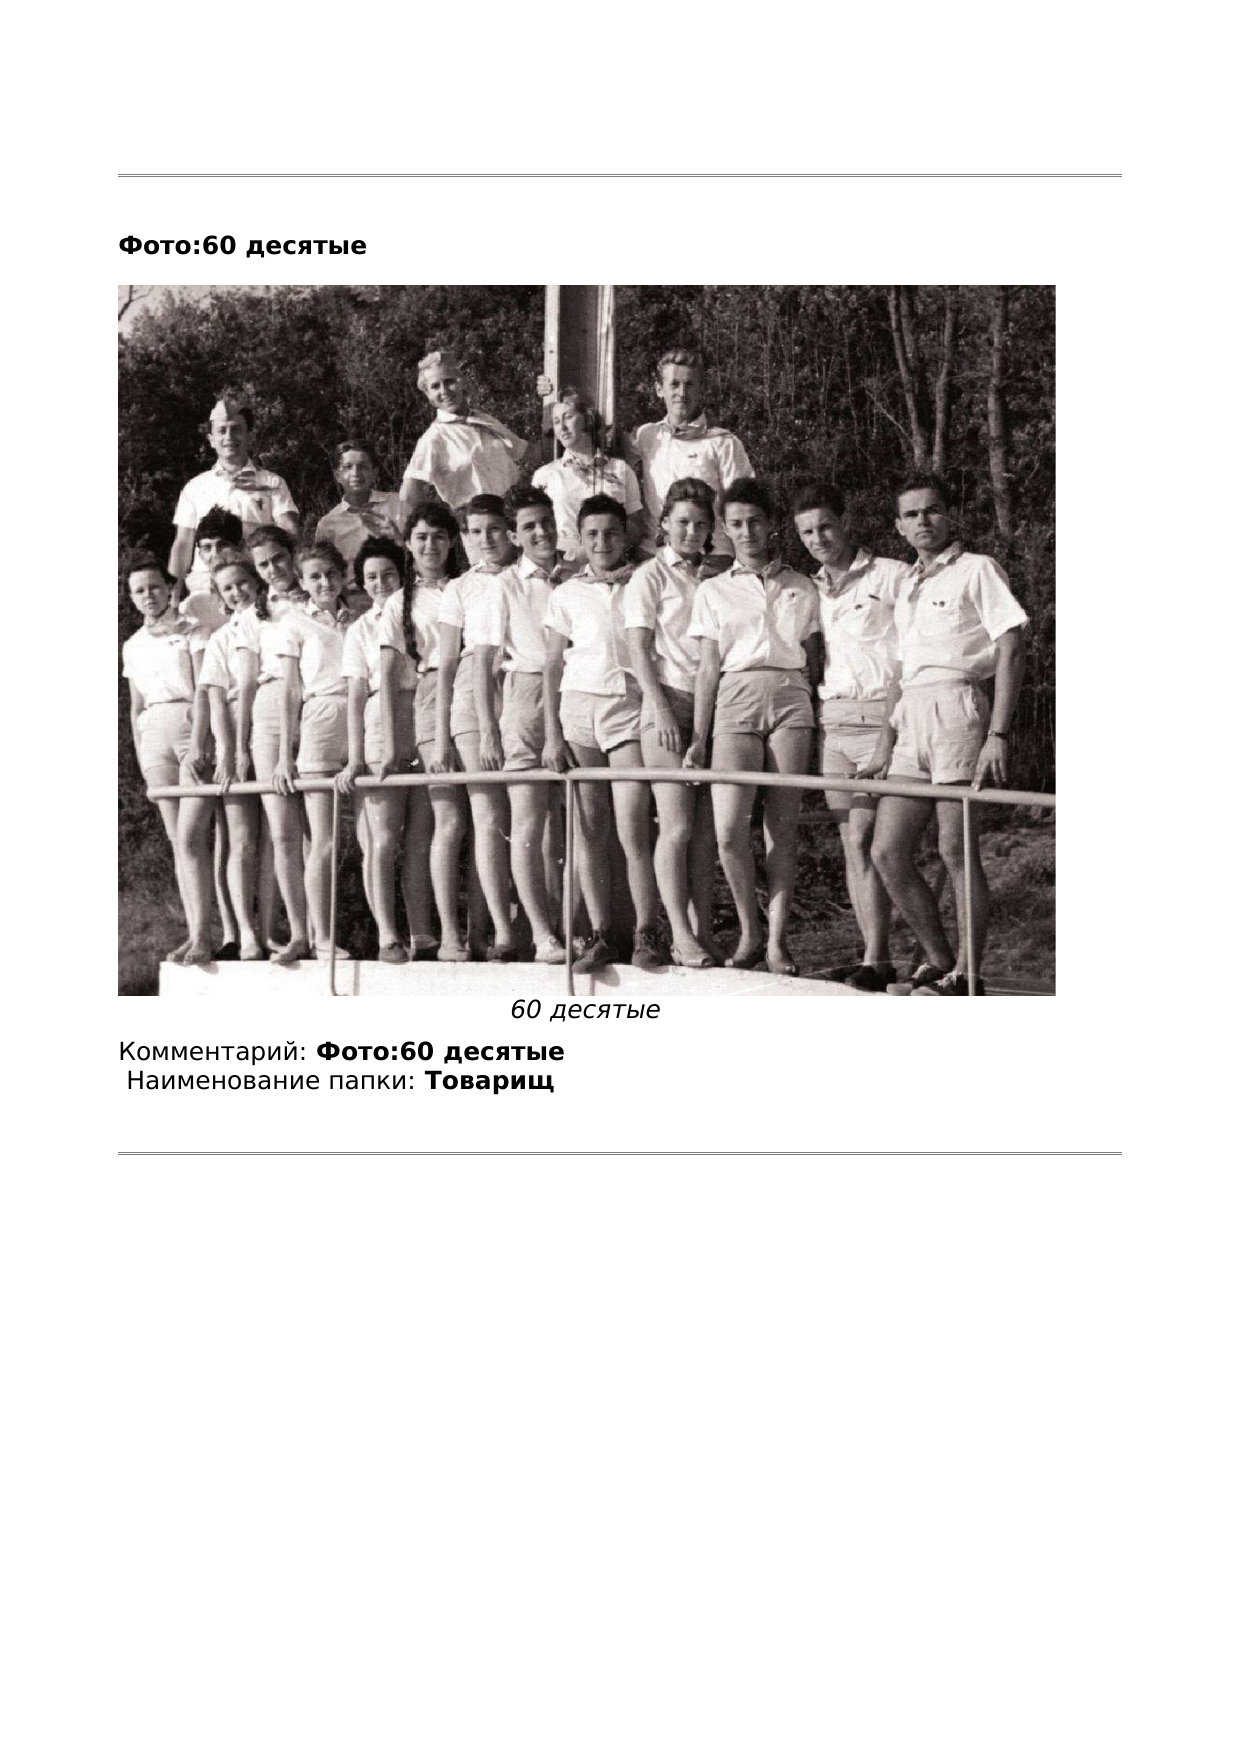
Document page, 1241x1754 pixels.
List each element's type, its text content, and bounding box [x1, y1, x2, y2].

text 60 десятые [118, 996, 1056, 1025]
text [118, 118, 1122, 147]
picture [118, 285, 1056, 996]
text Комментарий: Фото:60 десятые Наименование папки: Товарищ [118, 1037, 1122, 1125]
subtitle Фото:60 десятые [118, 231, 1122, 260]
